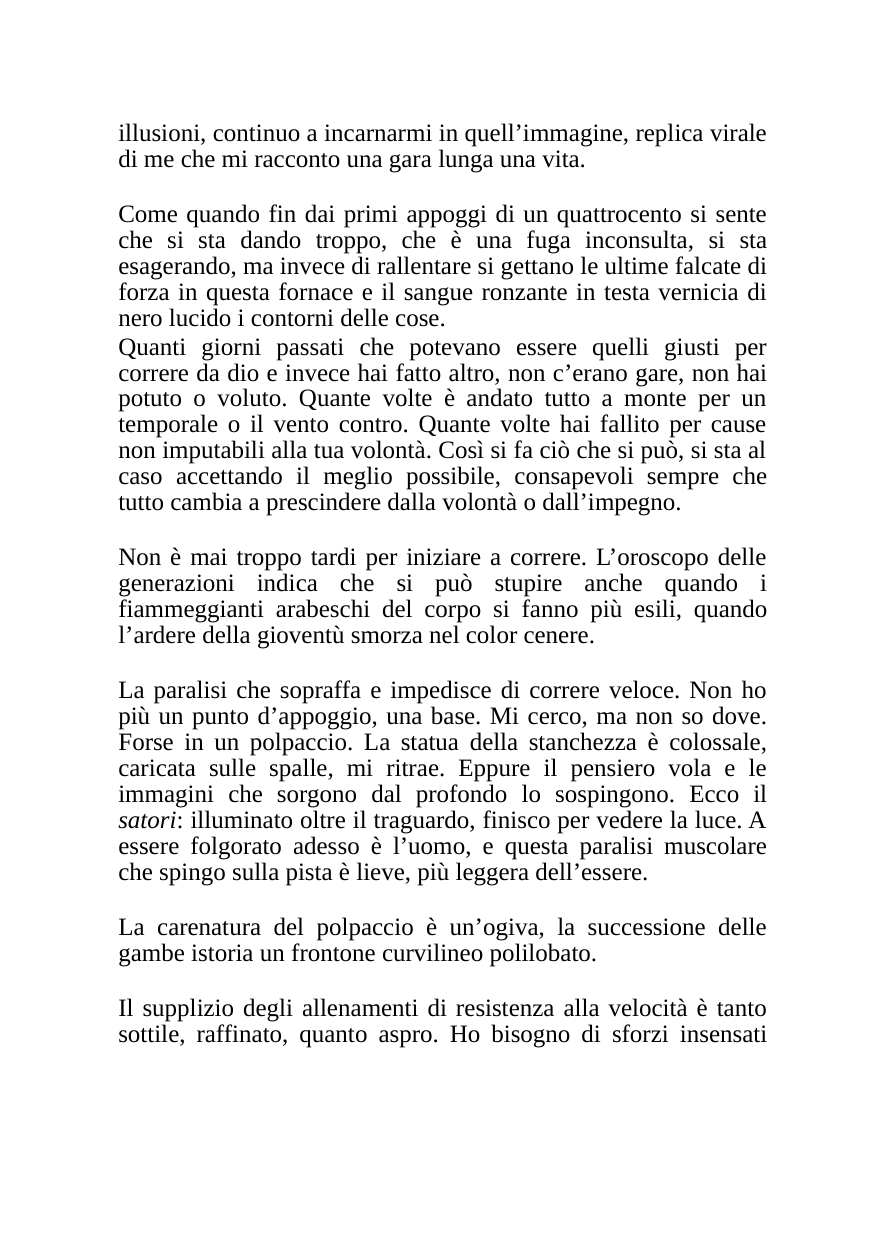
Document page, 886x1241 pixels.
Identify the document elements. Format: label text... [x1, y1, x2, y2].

text La carenatura del polpaccio è un’ogiva, la successione delle gambe istoria un frontone curvilineo polilobato. [118, 912, 768, 967]
text Come quando fin dai primi appoggi di un quattrocento si sente che si sta dando troppo, che è una fuga inconsulta, si sta esagerando, ma invece di rallentare si gettano le ultime falcate di forza in questa fornace e il sangue ronzante in testa vernicia di nero lucido i contorni delle cose. [118, 199, 768, 332]
text illusioni, continuo a incarnarmi in quell’immagine, replica virale di me che mi racconto una gara lunga una vita. [118, 118, 768, 173]
text Quanti giorni passati che potevano essere quelli giusti per correre da dio e invece hai fatto altro, non c’erano gare, non hai potuto o voluto. Quante volte è andato tutto a monte per un temporale o il vento contro. Quante volte hai fallito per cause non imputabili alla tua volontà. Così si fa ciò che si può, si sta al caso accettando il meglio possibile, consapevoli sempre che tutto cambia a prescindere dalla volontà o dall’impegno. [118, 332, 768, 516]
text Non è mai troppo tardi per iniziare a correre. L’oroscopo delle generazioni indica che si può stupire anche quando i fiammeggianti arabeschi del corpo si fanno più esili, quando l’ardere della gioventù smorza nel color cenere. [118, 542, 768, 649]
text La paralisi che sopraffa e impedisce di correre veloce. Non ho più un punto d’appoggio, una base. Mi cerco, ma non so dove. Forse in un polpaccio. La statua della stanchezza è colossale, caricata sulle spalle, mi ritrae. Eppure il pensiero vola e le immagini che sorgono dal profondo lo sospingono. Ecco il satori: illuminato oltre il traguardo, finisco per vedere la luce. A essere folgorato adesso è l’uomo, e questa paralisi muscolare che spingo sulla pista è lieve, più leggera dell’essere. [118, 675, 768, 886]
text Il supplizio degli allenamenti di resistenza alla velocità è tanto sottile, raffinato, quanto aspro. Ho bisogno di sforzi insensati [118, 993, 768, 1048]
